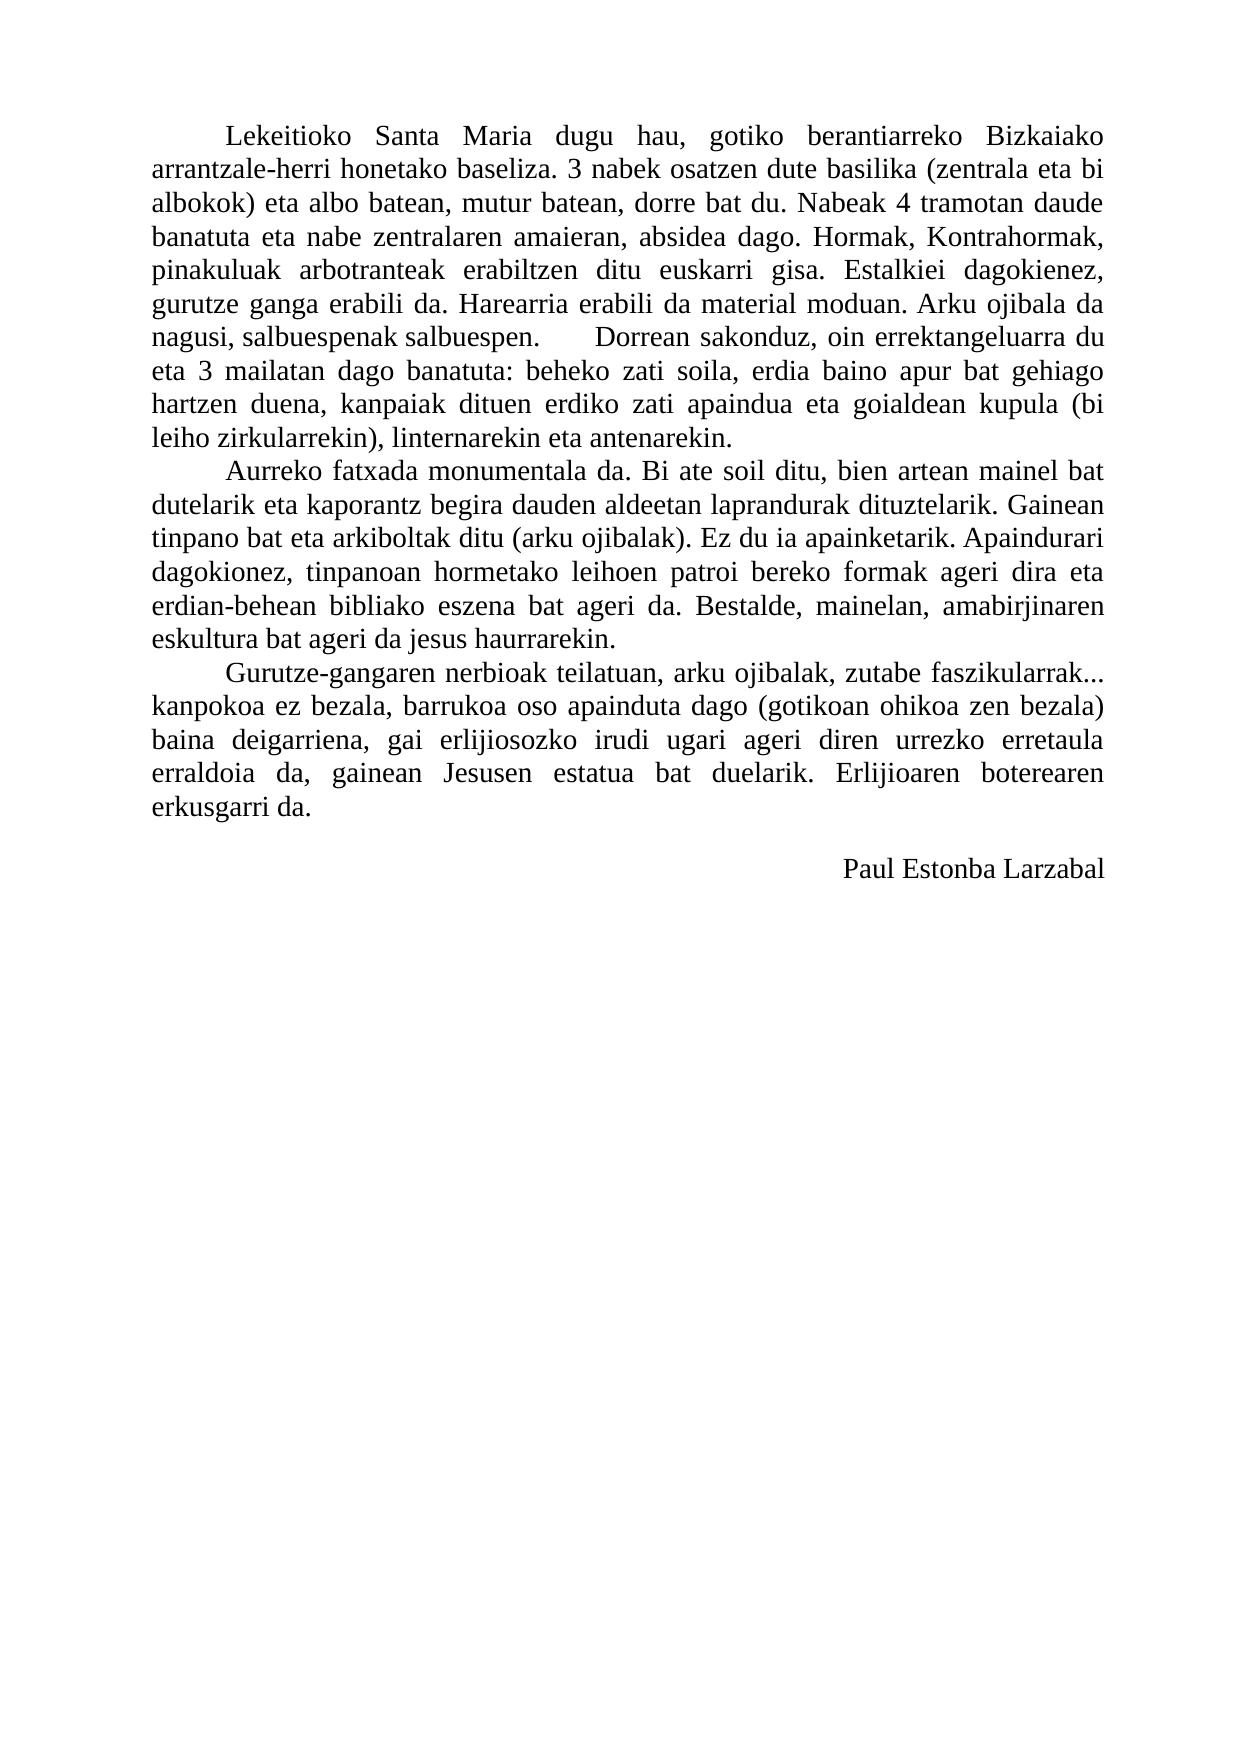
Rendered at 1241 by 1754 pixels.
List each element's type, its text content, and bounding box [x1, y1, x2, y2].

text Paul Estonba Larzabal [151, 851, 1105, 885]
text Aurreko fatxada monumentala da. Bi ate soil ditu, bien artean mainel bat dutelarik eta kaporantz begira dauden aldeetan laprandurak dituztelarik. Gainean tinpano bat eta arkiboltak ditu (arku ojibalak). Ez du ia apainketarik. Apaindurari dagokionez, tinpanoan hormetako leihoen patroi bereko formak ageri dira eta erdian-behean bibliako eszena bat ageri da. Bestalde, mainelan, amabirjinaren eskultura bat ageri da jesus haurrarekin. [151, 453, 1105, 655]
text Lekeitioko Santa Maria dugu hau, gotiko berantiarreko Bizkaiako arrantzale-herri honetako baseliza. 3 nabek osatzen dute basilika (zentrala eta bi albokok) eta albo batean, mutur batean, dorre bat du. Nabeak 4 tramotan daude banatuta eta nabe zentralaren amaieran, absidea dago. Hormak, Kontrahormak, pinakuluak arbotranteak erabiltzen ditu euskarri gisa. Estalkiei dagokienez, gurutze ganga erabili da. Harearria erabili da material moduan. Arku ojibala da nagusi, salbuespenak salbuespen. Dorrean sakonduz, oin errektangeluarra du eta 3 mailatan dago banatuta: beheko zati soila, erdia baino apur bat gehiago hartzen duena, kanpaiak dituen erdiko zati apaindua eta goialdean kupula (bi leiho zirkularrekin), linternarekin eta antenarekin. [151, 118, 1105, 453]
text Gurutze-gangaren nerbioak teilatuan, arku ojibalak, zutabe faszikularrak... kanpokoa ez bezala, barrukoa oso apainduta dago (gotikoan ohikoa zen bezala) baina deigarriena, gai erlijiosozko irudi ugari ageri diren urrezko erretaula erraldoia da, gainean Jesusen estatua bat duelarik. Erlijioaren boterearen erkusgarri da. [151, 655, 1105, 822]
